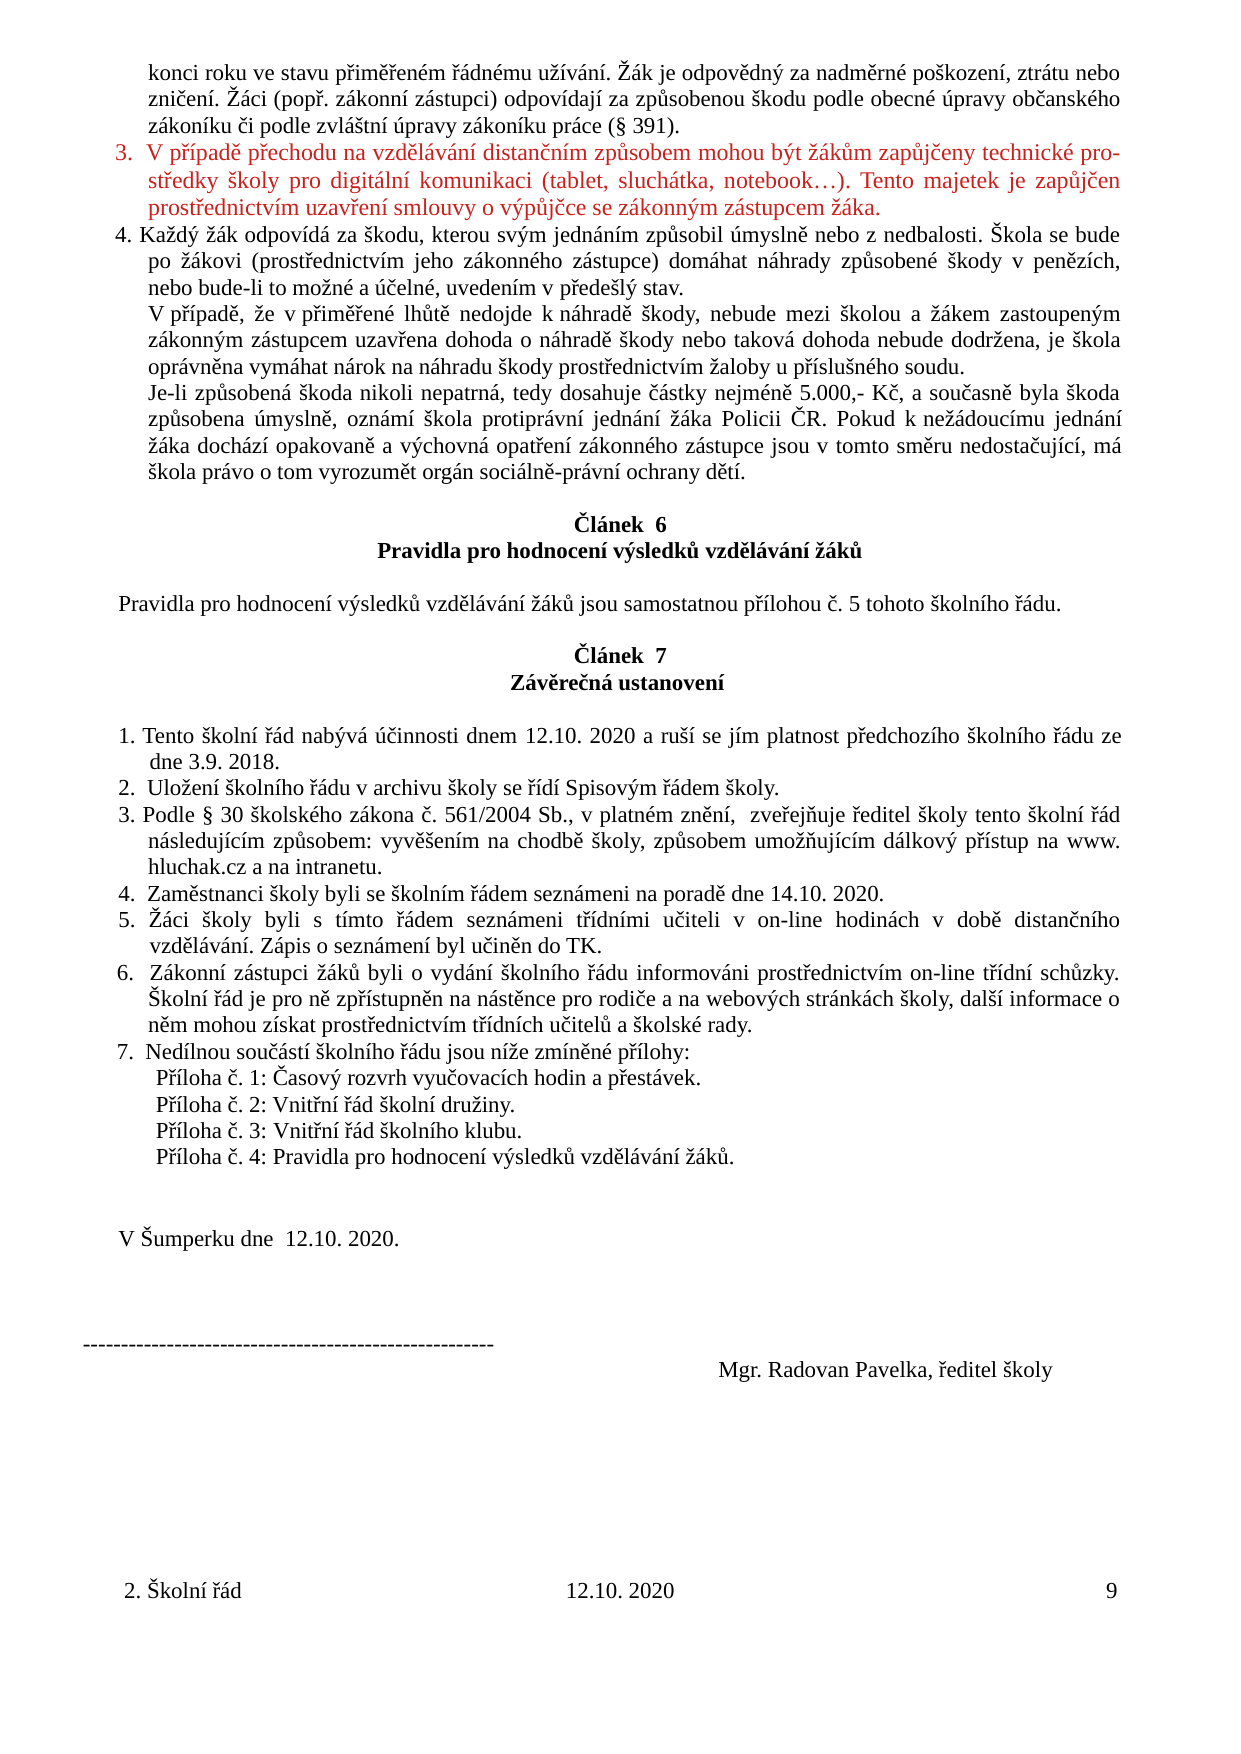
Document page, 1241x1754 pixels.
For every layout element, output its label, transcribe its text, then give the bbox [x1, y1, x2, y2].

text V Šumperku dne 12.10. 2020. [118, 1225, 1122, 1251]
list Příloha č. 3: Vnitřní řád školního klubu. [118, 1117, 1122, 1143]
list Nedílnou součástí školního řádu jsou níže zmíněné přílohy: [117, 1038, 1122, 1064]
text Článek 6 [118, 511, 1122, 537]
list Uložení školního řádu v archivu školy se řídí Spisovým řádem školy. [118, 774, 1122, 801]
subtitle Pravidla pro hodnocení výsledků vzdělávání žáků [118, 537, 1122, 563]
list Mgr. Radovan Pavelka, ředitel školy [118, 1357, 1122, 1383]
list Tento školní řád nabývá účinnosti dnem 12.10. 2020 a ruší se jím platnost předchozího školního řádu ze dne 3.9. 2018. [118, 722, 1122, 774]
list Příloha č. 2: Vnitřní řád školní družiny. [118, 1091, 1122, 1117]
text ------------------------------------------------------ [83, 1304, 1122, 1357]
list V případě přechodu na vzdělávání distančním způsobem mohou být žákům zapůjčeny technické pro-středky školy pro digitální komunikaci (tablet, sluchátka, notebook…). Tento majetek je zapůjčen prostřednictvím uzavření smlouvy o výpůjčce se zákonným zástupcem žáka. [115, 138, 1122, 221]
list Podle § 30 školského zákona č. 561/2004 Sb., v platném znění, zveřejňuje ředitel školy tento školní řád následujícím způsobem: vyvěšením na chodbě školy, způsobem umožňujícím dálkový přístup na www. hluchak.cz a na intranetu. [118, 801, 1122, 880]
list Příloha č. 4: Pravidla pro hodnocení výsledků vzdělávání žáků. [118, 1143, 1122, 1170]
list Žáci školy byli s tímto řádem seznámeni třídními učiteli v on-line hodinách v době distančního vzdělávání. Zápis o seznámení byl učiněn do TK. [118, 906, 1122, 959]
list Příloha č. 1: Časový rozvrh vyučovacích hodin a přestávek. [118, 1064, 1122, 1091]
text Pravidla pro hodnocení výsledků vzdělávání žáků jsou samostatnou přílohou č. 5 tohoto školního řádu. [83, 590, 1122, 616]
subtitle Závěrečná ustanovení [118, 669, 1122, 695]
list Zákonní zástupci žáků byli o vydání školního řádu informováni prostřednictvím on-line třídní schůzky. Školní řád je pro ně zpřístupněn na nástěnce pro rodiče a na webových stránkách školy, další informace o něm mohou získat prostřednictvím třídních učitelů a školské rady. [117, 959, 1122, 1038]
text Článek 7 [118, 643, 1122, 669]
list Je-li způsobená škoda nikoli nepatrná, tedy dosahuje částky nejméně 5.000,- Kč, a současně byla škoda způsobena úmyslně, oznámí škola protiprávní jednání žáka Policii ČR. Pokud k nežádoucímu jednání žáka dochází opakovaně a výchovná opatření zákonného zástupce jsou v tomto směru nedostačující, má škola právo o tom vyrozumět orgán sociálně-právní ochrany dětí. [115, 379, 1122, 484]
list Zaměstnanci školy byli se školním řádem seznámeni na poradě dne 14.10. 2020. [118, 880, 1122, 906]
list Každý žák odpovídá za škodu, kterou svým jednáním způsobil úmyslně nebo z nedbalosti. Škola se bude po žákovi (prostřednictvím jeho zákonného zástupce) domáhat náhrady způsobené škody v penězích, nebo bude-li to možné a účelné, uvedením v předešlý stav. [115, 221, 1122, 300]
list V případě, že v přiměřené lhůtě nedojde k náhradě škody, nebude mezi školou a žákem zastoupeným zákonným zástupcem uzavřena dohoda o náhradě škody nebo taková dohoda nebude dodržena, je škola oprávněna vymáhat nárok na náhradu škody prostřednictvím žaloby u příslušného soudu. [115, 300, 1122, 379]
list konci roku ve stavu přiměřeném řádnému užívání. Žák je odpovědný za nadměrné poškození, ztrátu nebo zničení. Žáci (popř. zákonní zástupci) odpovídají za způsobenou škodu podle obecné úpravy občanského zákoníku či podle zvláštní úpravy zákoníku práce (§ 391). [115, 59, 1122, 138]
